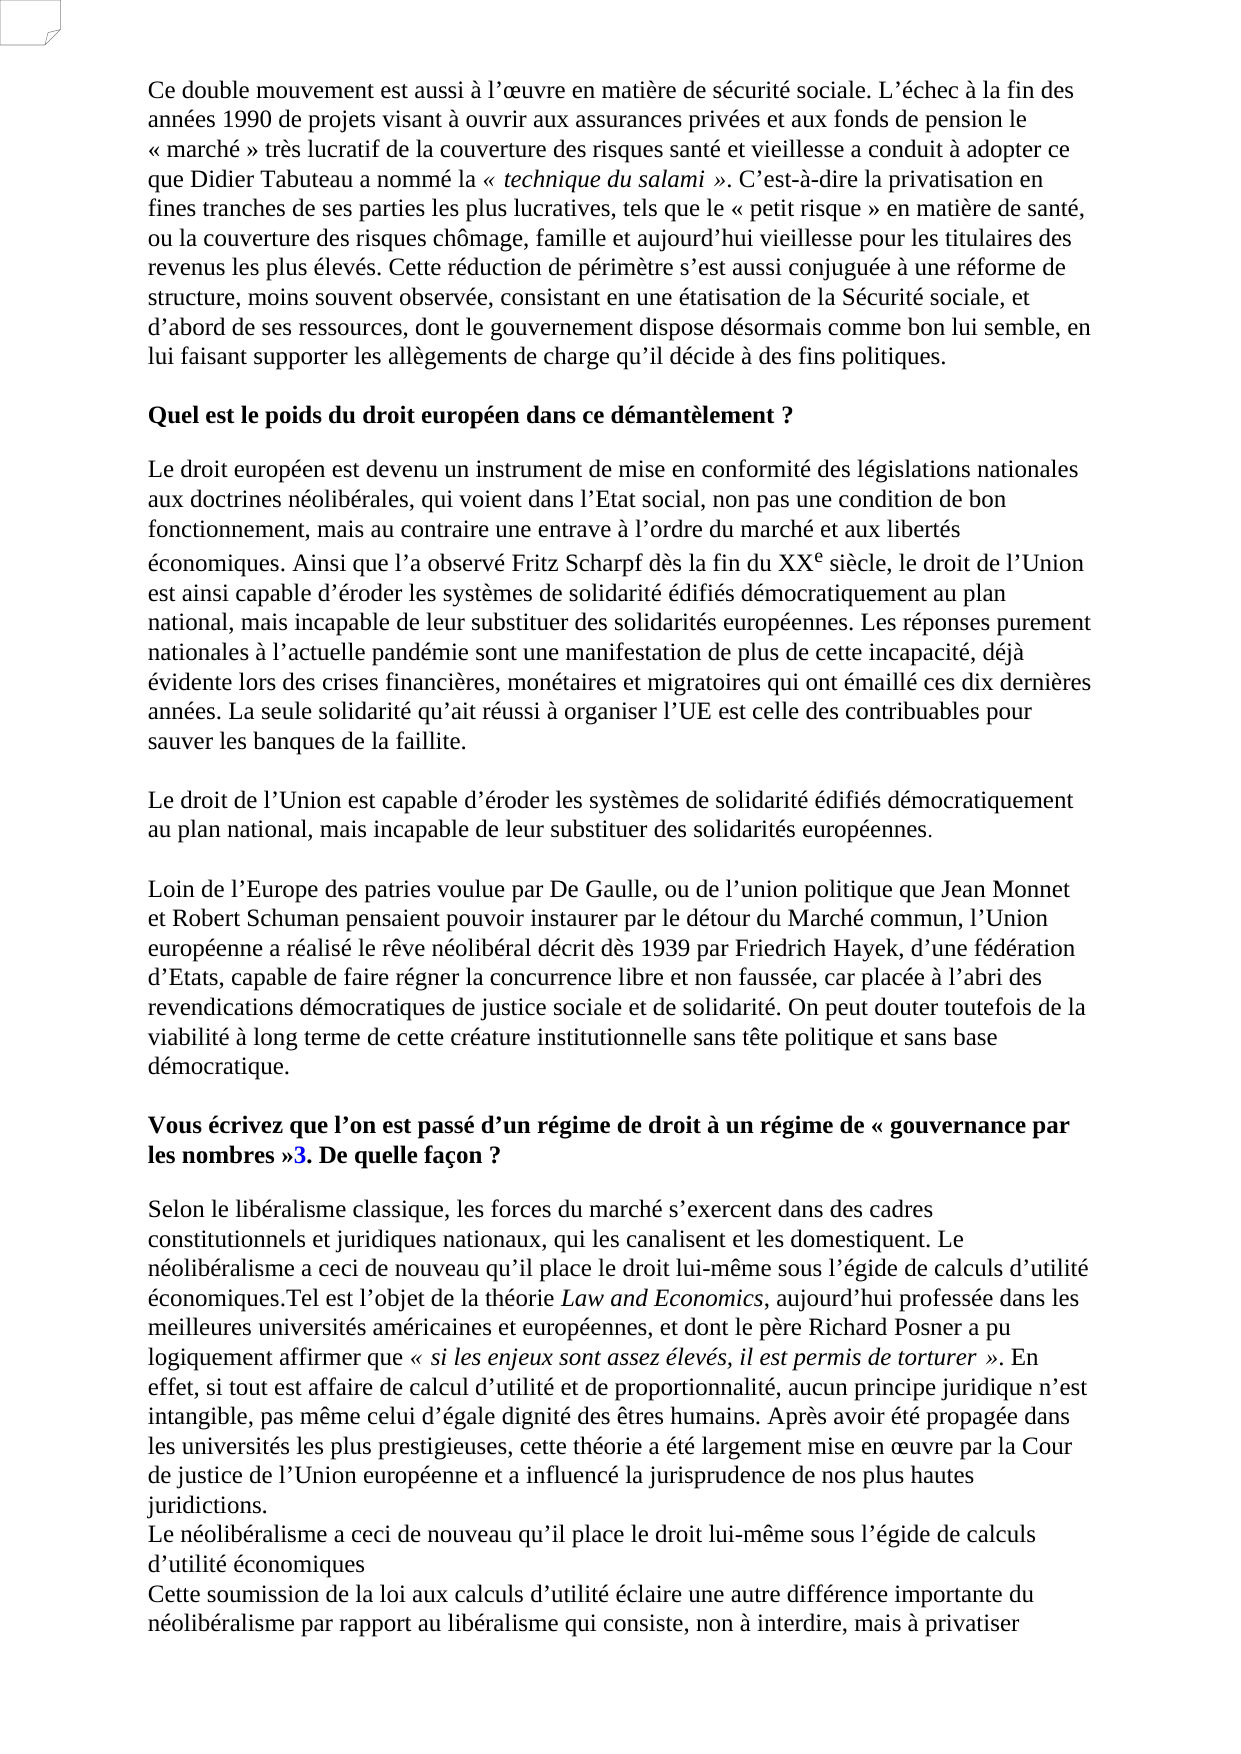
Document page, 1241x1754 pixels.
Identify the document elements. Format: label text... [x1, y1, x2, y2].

text Le néolibéralisme a ceci de nouveau qu’il place le droit lui-même sous l’égide de calculs d’utilité économiques [148, 1519, 1092, 1578]
text Cette soumission de la loi aux calculs d’utilité éclaire une autre différence importante du néolibéralisme par rapport au libéralisme qui consiste, non à interdire, mais à privatiser [148, 1579, 1092, 1637]
text Le droit de l’Union est capable d’éroder les systèmes de solidarité édifiés démocratiquement au plan national, mais incapable de leur substituer des solidarités européennes. [148, 785, 1092, 843]
text Le droit européen est devenu un instrument de mise en conformité des législations nationales aux doctrines néolibérales, qui voient dans l’Etat social, non pas une condition de bon fonctionnement, mais au contraire une entrave à l’ordre du marché et aux libertés économiques. Ainsi que l’a observé Fritz Scharpf dès la fin du XXe siècle, le droit de l’Union est ainsi capable d’éroder les systèmes de solidarité édifiés démocratiquement au plan national, mais incapable de leur substituer des solidarités européennes. Les réponses purement nationales à l’actuelle pandémie sont une manifestation de plus de cette incapacité, déjà évidente lors des crises financières, monétaires et migratoires qui ont émaillé ces dix dernières années. La seule solidarité qu’ait réussi à organiser l’UE est celle des contribuables pour sauver les banques de la faillite. [148, 454, 1092, 754]
text Quel est le poids du droit européen dans ce démantèlement ? [148, 400, 1092, 429]
text Ce double mouvement est aussi à l’œuvre en matière de sécurité sociale. L’échec à la fin des années 1990 de projets visant à ouvrir aux assurances privées et aux fonds de pension le « marché » très lucratif de la couverture des risques santé et vieillesse a conduit à adopter ce que Didier Tabuteau a nommé la « technique du salami ». C’est-à-dire la privatisation en fines tranches de ses parties les plus lucratives, tels que le « petit risque » en matière de santé, ou la couverture des risques chômage, famille et aujourd’hui vieillesse pour les titulaires des revenus les plus élevés. Cette réduction de périmètre s’est aussi conjuguée à une réforme de structure, moins souvent observée, consistant en une étatisation de la Sécurité sociale, et d’abord de ses ressources, dont le gouvernement dispose désormais comme bon lui semble, en lui faisant supporter les allègements de charge qu’il décide à des fins politiques. [148, 75, 1092, 370]
text Selon le libéralisme classique, les forces du marché s’exercent dans des cadres constitutionnels et juridiques nationaux, qui les canalisent et les domestiquent. Le néolibéralisme a ceci de nouveau qu’il place le droit lui-même sous l’égide de calculs d’utilité économiques.Tel est l’objet de la théorie Law and Economics, aujourd’hui professée dans les meilleures universités américaines et européennes, et dont le père Richard Posner a pu logiquement affirmer que « si les enjeux sont assez élevés, il est permis de torturer ». En effet, si tout est affaire de calcul d’utilité et de proportionnalité, aucun principe juridique n’est intangible, pas même celui d’égale dignité des êtres humains. Après avoir été propagée dans les universités les plus prestigieuses, cette théorie a été largement mise en œuvre par la Cour de justice de l’Union européenne et a influencé la jurisprudence de nos plus hautes juridictions. [148, 1194, 1092, 1519]
text Vous écrivez que l’on est passé d’un régime de droit à un régime de « gouvernance par les nombres »3. De quelle façon ? [148, 1110, 1092, 1169]
text Loin de l’Europe des patries voulue par De Gaulle, ou de l’union politique que Jean Monnet et Robert Schuman pensaient pouvoir instaurer par le détour du Marché commun, l’Union européenne a réalisé le rêve néolibéral décrit dès 1939 par Friedrich Hayek, d’une fédération d’Etats, capable de faire régner la concurrence libre et non faussée, car placée à l’abri des revendications démocratiques de justice sociale et de solidarité. On peut douter toutefois de la viabilité à long terme de cette créature institutionnelle sans tête politique et sans base démocratique. [148, 874, 1092, 1080]
